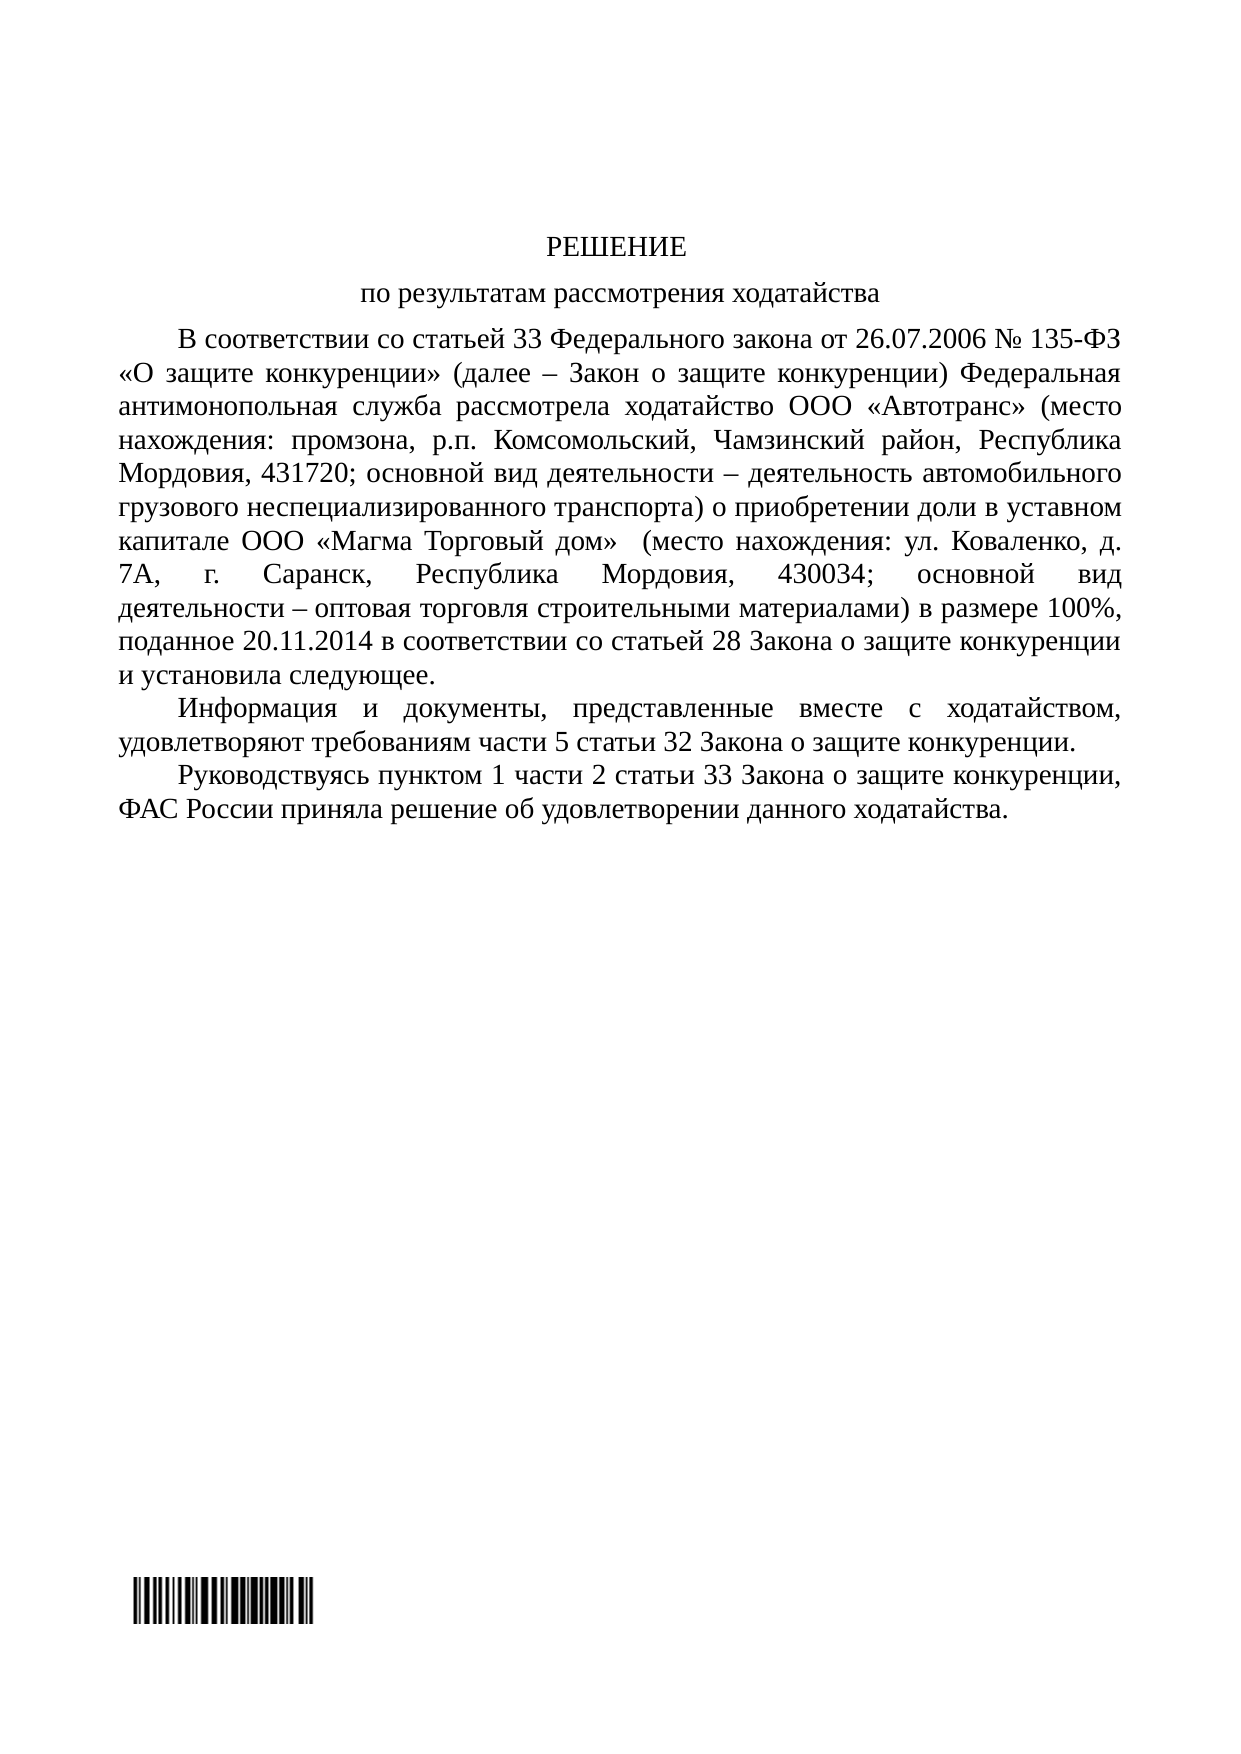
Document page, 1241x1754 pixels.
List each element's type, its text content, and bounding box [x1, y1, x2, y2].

picture [118, 1577, 331, 1624]
text Руководствуясь пунктом 1 части 2 статьи 33 Закона о защите конкуренции, ФАС России приняла решение об удовлетворении данного ходатайства. [118, 757, 1122, 824]
text РЕШЕНИЕ [118, 229, 1122, 263]
text В соответствии со статьей 33 Федерального закона от 26.07.2006 № 135-ФЗ «О защите конкуренции» (далее – Закон о защите конкуренции) Федеральная антимонопольная служба рассмотрела ходатайство ООО «Автотранс» (место нахождения: промзона, р.п. Комсомольский, Чамзинский район, Республика Мордовия, 431720; основной вид деятельности – деятельность автомобильного грузового неспециализированного транспорта) о приобретении доли в уставном капитале ООО «Магма Торговый дом» (место нахождения: ул. Коваленко, д. 7А, г. Саранск, Республика Мордовия, 430034; основной вид деятельности – оптовая торговля строительными материалами) в размере 100%, поданное 20.11.2014 в соответствии со статьей 28 Закона о защите конкуренции и установила следующее. [118, 321, 1122, 690]
text по результатам рассмотрения ходатайства [118, 275, 1122, 309]
text Информация и документы, представленные вместе с ходатайством, удовлетворяют требованиям части 5 статьи 32 Закона о защите конкуренции. [118, 690, 1122, 757]
